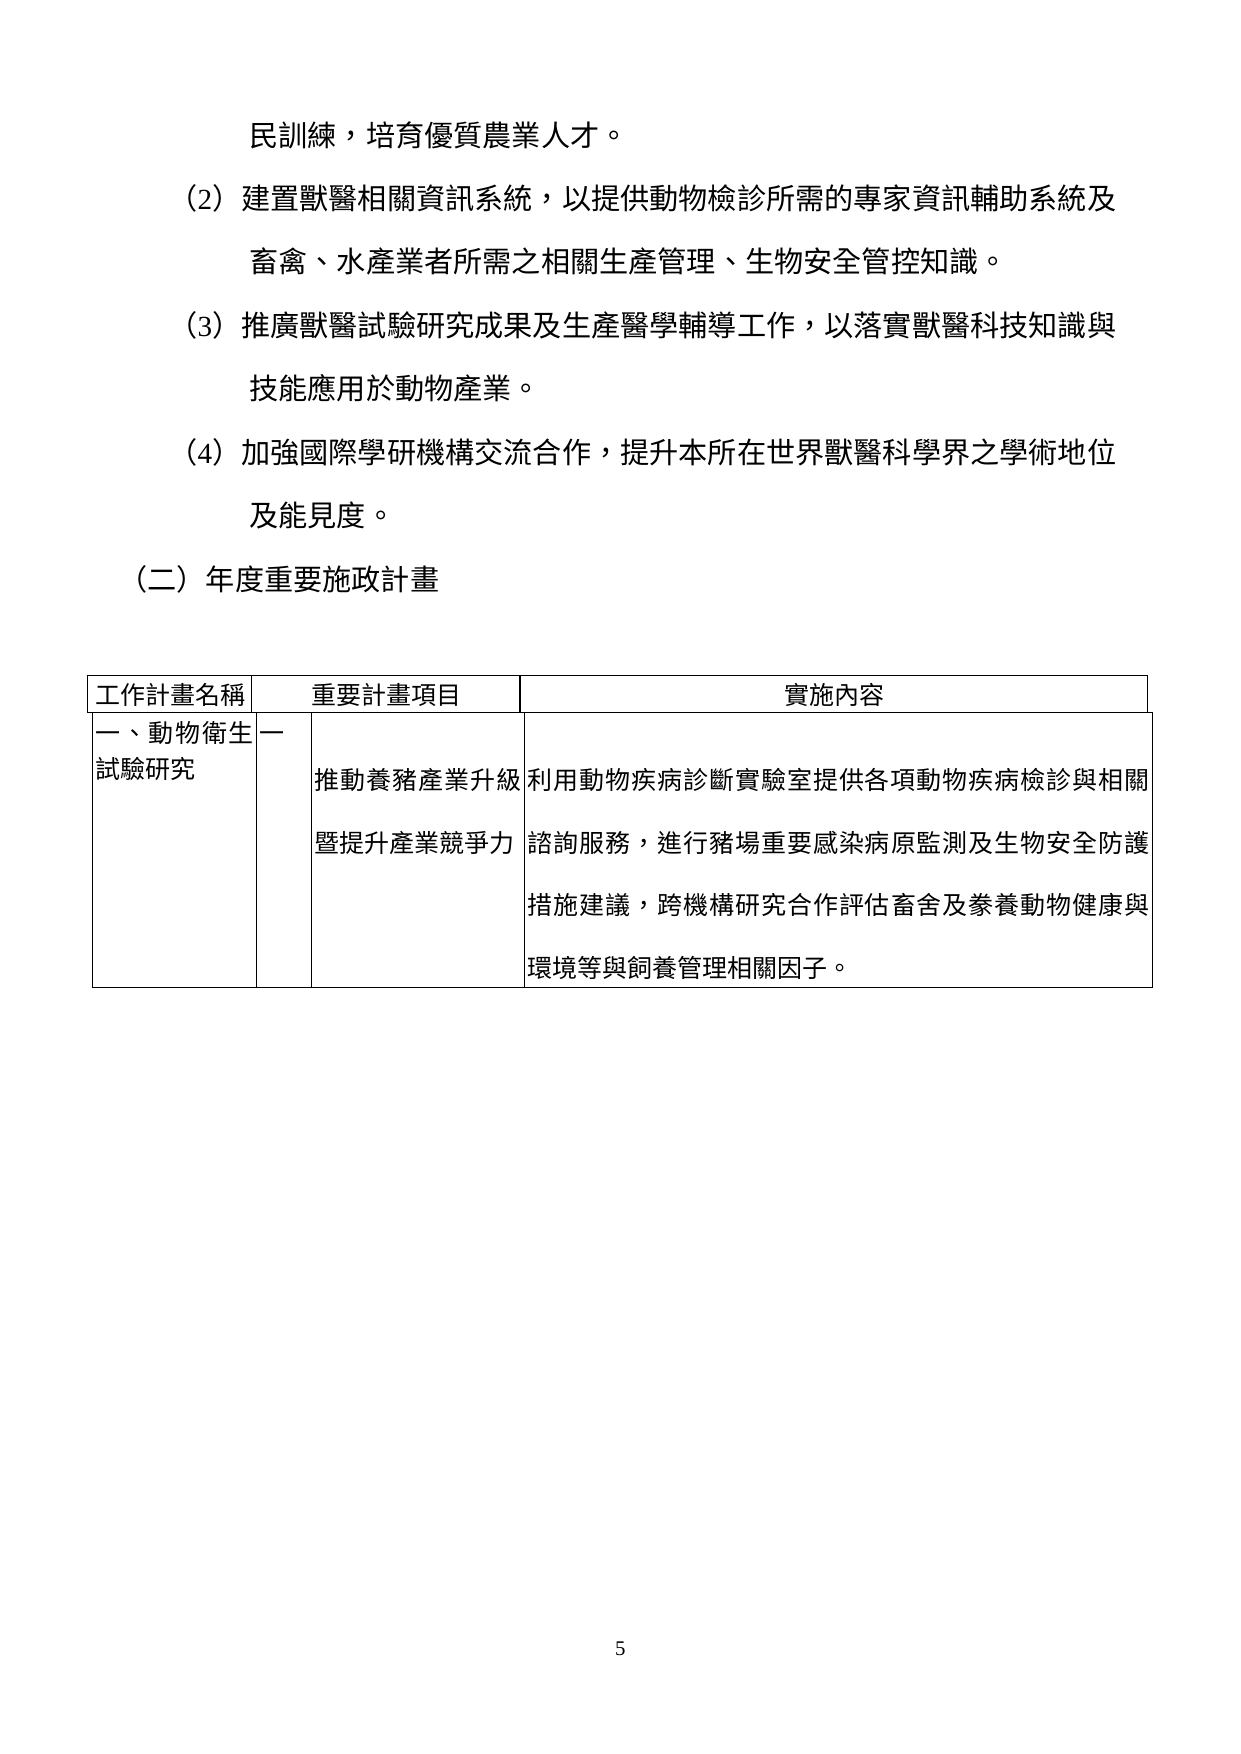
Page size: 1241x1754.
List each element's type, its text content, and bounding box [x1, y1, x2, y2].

table_cell 推動養豬產業升級暨提升產業競爭力 [312, 713, 524, 987]
table_cell [88, 713, 92, 987]
text （2）建置獸醫相關資訊系統，以提供動物檢診所需的專家資訊輔助系統及畜禽、水產業者所需之相關生產管理、生物安全管控知識。 [168, 176, 1122, 281]
table_header 實施內容 [521, 676, 1147, 712]
table_header 工作計畫名稱 [88, 676, 251, 712]
text （4）加強國際學研機構交流合作，提升本所在世界獸醫科學界之學術地位及能見度。 [168, 429, 1122, 535]
table_cell 一、動物衛生試驗研究 [93, 713, 256, 987]
text （3）推廣獸醫試驗研究成果及生產醫學輔導工作，以落實獸醫科技知識與技能應用於動物產業。 [168, 302, 1122, 408]
table_header 重要計畫項目 [252, 676, 519, 712]
table_header [1148, 675, 1153, 712]
text （二）年度重要施政計畫 [118, 556, 1122, 598]
table_cell 利用動物疾病診斷實驗室提供各項動物疾病檢診與相關諮詢服務，進行豬場重要感染病原監測及生物安全防護措施建議，跨機構研究合作評估畜舍及豢養動物健康與環境等與飼養管理相關因子。 [525, 713, 1152, 987]
table_cell 一 [257, 713, 311, 987]
text 民訓練，培育優質農業人才。 [168, 112, 1122, 154]
